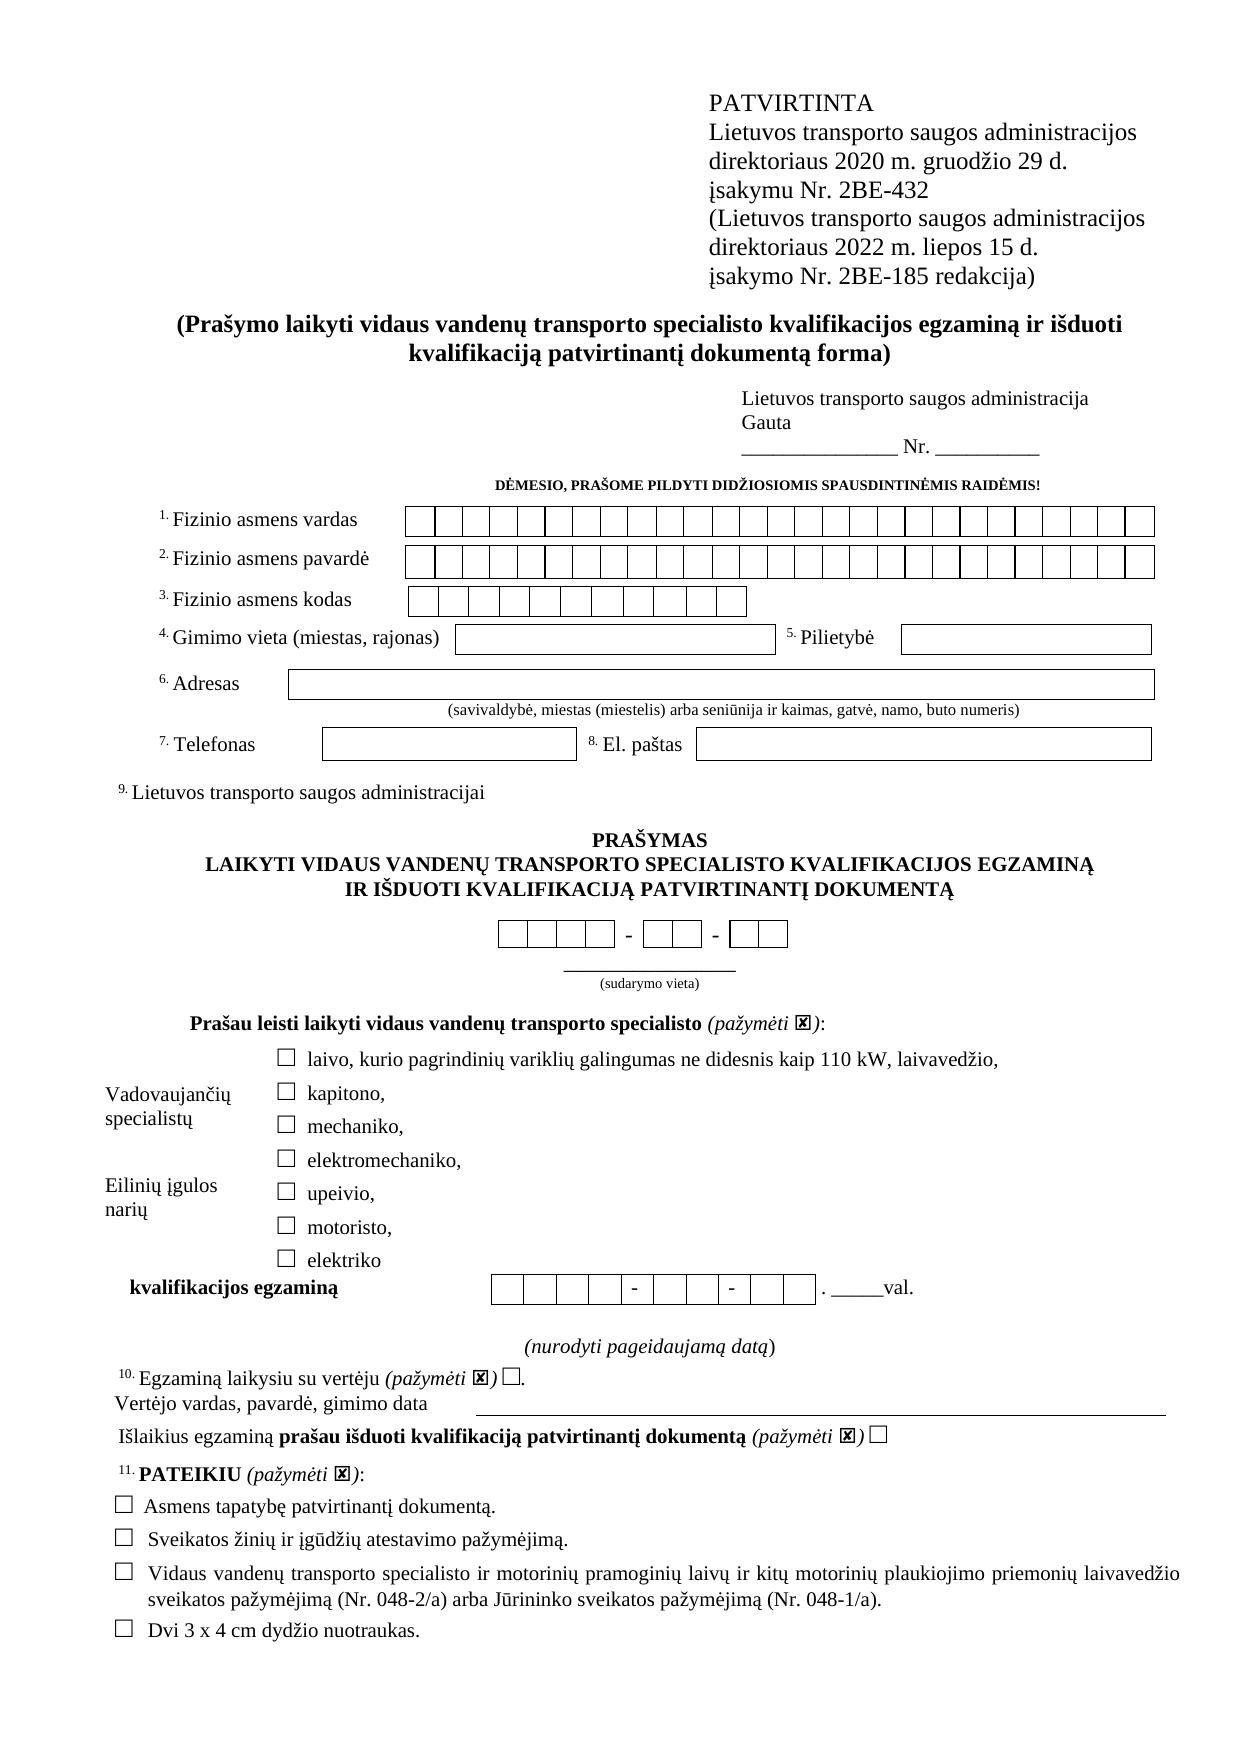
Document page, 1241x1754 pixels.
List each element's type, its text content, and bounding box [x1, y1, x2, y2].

table_cell kvalifikacijos egzaminą [118, 1274, 491, 1304]
table_cell [654, 1275, 686, 1304]
table_cell [299, 700, 329, 719]
table_cell [1138, 537, 1152, 545]
text (Prašymo laikyti vidaus vandenų transporto specialisto kvalifikacijos egzaminą ir išduoti kvalifikaciją patvirtinantį dokumentą forma) [118, 309, 1181, 366]
table_cell [657, 546, 683, 577]
table_cell [961, 546, 987, 577]
table_cell [1173, 1039, 1184, 1274]
table_cell [118, 624, 148, 654]
table_cell [1154, 624, 1176, 654]
table_header [1098, 507, 1124, 536]
table_cell 5. Pilietybė [776, 624, 901, 654]
table_cell [118, 578, 1136, 586]
table_cell [118, 545, 148, 577]
table_cell [1138, 700, 1152, 719]
text (Lietuvos transporto saugos administracijos [709, 203, 1181, 232]
table_cell [850, 546, 877, 577]
table_cell [118, 586, 148, 616]
table_header Prašau leisti laikyti vidaus vandenų transporto specialisto (pažymėti ): [103, 1010, 1204, 1039]
table_header [850, 507, 877, 536]
table_cell [1138, 616, 1152, 624]
table_cell Eilinių įgulos narių [100, 1173, 266, 1274]
table_cell [1154, 536, 1176, 545]
table_cell [89, 1274, 103, 1304]
table_cell [524, 1275, 556, 1304]
table_header - [702, 920, 729, 947]
table_header □ laivo, kurio pagrindinių variklių galingumas ne didesnis kaip 110 kW, laivavedžio, □ kapitono, □ mechaniko, □ elektromechaniko, [266, 1039, 1173, 1173]
table_header [476, 1391, 1166, 1415]
table_cell [1155, 669, 1181, 699]
table_cell [1098, 546, 1124, 577]
text □ Sveikatos žinių ir įgūdžių atestavimo pažymėjimą. [115, 1519, 1181, 1553]
table_cell - [719, 1275, 750, 1304]
table_header [657, 507, 683, 536]
table_cell 2. Fizinio asmens pavardė [148, 545, 405, 577]
table_header [713, 507, 739, 536]
table_cell [1138, 655, 1152, 662]
text įsakymu Nr. 2BE-432 [709, 175, 1181, 203]
text Lietuvos transporto saugos administracijos [709, 117, 1181, 146]
table_cell [178, 699, 208, 719]
table_cell [823, 546, 849, 577]
table_cell [238, 699, 268, 719]
table_cell [1016, 546, 1042, 577]
table_cell [878, 546, 904, 577]
table_header [499, 921, 527, 947]
table_cell [906, 546, 932, 577]
text (nurodyti pageidaujamą datą) [118, 1334, 1181, 1358]
table_cell [1043, 546, 1070, 577]
text _______________ Nr. __________ [118, 434, 1181, 458]
table_cell [409, 587, 438, 616]
table_cell - [622, 1275, 653, 1304]
table_cell (savivaldybė, miestas (miestelis) arba seniūnija ir kaimas, gatvė, namo, buto numeris) [329, 700, 1138, 719]
table_cell [118, 536, 1136, 545]
table_cell [717, 587, 746, 616]
table_cell . _____val. [816, 1274, 1240, 1304]
table_header [644, 921, 672, 947]
table_header Vadovaujančių specialistų [100, 1039, 266, 1173]
table_header - [615, 920, 643, 947]
text DĖMESIO, PRAŠOME PILDYTI DIDŽIOSIOMIS SPAUSDINTINĖMIS RAIDĖMIS! [118, 477, 1181, 494]
table_cell [784, 1275, 815, 1304]
table_cell [323, 728, 576, 760]
text □ Vidaus vandenų transporto specialisto ir motorinių pramoginių laivų ir kitų motorinių plaukiojimo priemonių laivavedžio sveikatos pažymėjimą (Nr. 048-2/a) arba Jūrininko sveikatos pažymėjimą (Nr. 048-1/a). [115, 1553, 1181, 1611]
table_header [89, 1010, 103, 1039]
table_header [1155, 506, 1181, 536]
table_cell [1154, 662, 1176, 669]
table_cell [469, 587, 499, 616]
text Išlaikius egzaminą prašau išduoti kvalifikaciją patvirtinantį dokumentą (pažymėti ) □ [118, 1416, 1181, 1450]
text □ Dvi 3 x 4 cm dydžio nuotraukas. [115, 1611, 1181, 1644]
table_cell [1126, 546, 1154, 577]
table_cell [1154, 719, 1176, 727]
table_cell [118, 699, 178, 719]
table_cell [492, 1275, 523, 1304]
table_cell [118, 654, 1136, 662]
table_cell [1138, 579, 1152, 586]
table_cell [1155, 545, 1179, 577]
table_cell [561, 587, 591, 616]
table_cell [1204, 1039, 1240, 1274]
table_header [586, 921, 614, 947]
table_header [788, 920, 1181, 947]
table_cell [1071, 546, 1097, 577]
table_cell [103, 1274, 118, 1304]
text □ Asmens tapatybę patvirtinantį dokumentą. [115, 1486, 1181, 1519]
table_header [684, 507, 712, 536]
table_cell [1154, 586, 1176, 616]
table_header [557, 921, 585, 947]
table_header [528, 921, 556, 947]
table_cell [518, 546, 544, 577]
table_cell [573, 546, 600, 577]
table_header [118, 506, 148, 536]
table_cell [1185, 1039, 1204, 1274]
table_header [933, 507, 959, 536]
table_header [546, 507, 572, 536]
text PATVIRTINTA [709, 88, 1181, 117]
text įsakymo Nr. 2BE-185 redakcija) [709, 261, 1181, 290]
table_cell [1154, 616, 1176, 624]
table_header [768, 507, 794, 536]
table_cell [687, 587, 716, 616]
table_header [436, 507, 462, 536]
table_cell [697, 728, 1151, 760]
table_header [1016, 507, 1042, 536]
table_header [961, 507, 987, 536]
table_cell [1152, 727, 1176, 760]
table_cell [988, 546, 1014, 577]
text direktoriaus 2022 m. liepos 15 d. [709, 232, 1181, 261]
table_header [118, 920, 498, 947]
table_cell [118, 727, 148, 760]
table_cell [713, 546, 739, 577]
table_cell [89, 1039, 100, 1274]
table_cell [118, 669, 148, 699]
table_header [988, 507, 1014, 536]
table_cell [208, 699, 238, 719]
table_cell [1154, 654, 1176, 662]
table_cell [406, 546, 434, 577]
table_cell [740, 546, 767, 577]
table_cell [684, 546, 712, 577]
text Gauta [118, 410, 1181, 434]
table_cell [436, 546, 462, 577]
table_cell 4. Gimimo vieta (miestas, rajonas) [148, 624, 455, 654]
table_cell [687, 1275, 718, 1304]
table_cell [118, 616, 1136, 624]
table_cell 8. El. paštas [577, 727, 696, 760]
table_header [759, 921, 787, 947]
table_header 1. Fizinio asmens vardas [148, 506, 405, 536]
table_header [1071, 507, 1097, 536]
table_cell [456, 625, 775, 654]
table_cell [490, 546, 517, 577]
table_cell [1138, 719, 1152, 727]
table_header [406, 507, 434, 536]
table_header [1126, 507, 1154, 536]
table_cell [795, 546, 822, 577]
text 10. Egzaminą laikysiu su vertėju (pažymėti ) □. [118, 1358, 1181, 1391]
table_cell [439, 587, 468, 616]
table_header [823, 507, 849, 536]
table_cell [592, 587, 623, 616]
table_cell [268, 699, 299, 719]
table_cell [289, 670, 1154, 699]
text Prašymas [118, 828, 1181, 852]
table_cell [933, 546, 959, 577]
table_cell [654, 587, 686, 616]
table_header [573, 507, 600, 536]
table_cell [1138, 662, 1152, 669]
table_cell [628, 546, 656, 577]
table_cell [768, 546, 794, 577]
table_header [601, 507, 627, 536]
table_header [1043, 507, 1070, 536]
table_cell 7. Telefonas [148, 727, 322, 760]
table_header Vertėjo vardas, pavardė, gimimo data [103, 1391, 476, 1415]
table_cell _______________ (sudarymo vieta) [118, 947, 1181, 991]
table_header [731, 921, 758, 947]
table_cell [118, 719, 1138, 727]
table_header [878, 507, 904, 536]
table_cell [747, 586, 1152, 616]
table_cell [1154, 578, 1176, 586]
table_cell 3. Fizinio asmens kodas [148, 586, 408, 616]
table_header [673, 921, 701, 947]
text direktoriaus 2020 m. gruodžio 29 d. [709, 146, 1181, 175]
table_cell [118, 662, 1136, 669]
table_cell [530, 587, 560, 616]
table_cell [902, 625, 1151, 654]
text LAIKYTI VIDAUS VANDENŲ TRANSPORTO SPECIALISTO KVALIFIKACIJOS EGZAMINĄ [118, 852, 1181, 876]
table_header [490, 507, 517, 536]
table_header [628, 507, 656, 536]
table_cell [1154, 699, 1176, 719]
text 9. Lietuvos transporto saugos administracijai [118, 780, 1181, 804]
table_cell 6. Adresas [148, 669, 288, 699]
text Lietuvos transporto saugos administracija [118, 386, 1181, 410]
table_header [463, 507, 489, 536]
table_cell [751, 1275, 783, 1304]
text 11. PATEIKIU (pažymėti ): [118, 1462, 1181, 1486]
text IR IŠDUOTI KVALIFIKACIJĄ PATVIRTINANTĮ DOKUMENTĄ [118, 876, 1181, 901]
table_cell [557, 1275, 588, 1304]
table_header [740, 507, 767, 536]
table_cell [624, 587, 653, 616]
table_header [906, 507, 932, 536]
table_cell [463, 546, 489, 577]
table_cell [601, 546, 627, 577]
table_header [518, 507, 544, 536]
table_header [795, 507, 822, 536]
table_cell [546, 546, 572, 577]
table_cell [500, 587, 529, 616]
table_cell [589, 1275, 621, 1304]
table_header [1204, 1010, 1240, 1039]
table_cell □ upeivio, □ motoristo, □ elektriko [266, 1173, 1173, 1274]
